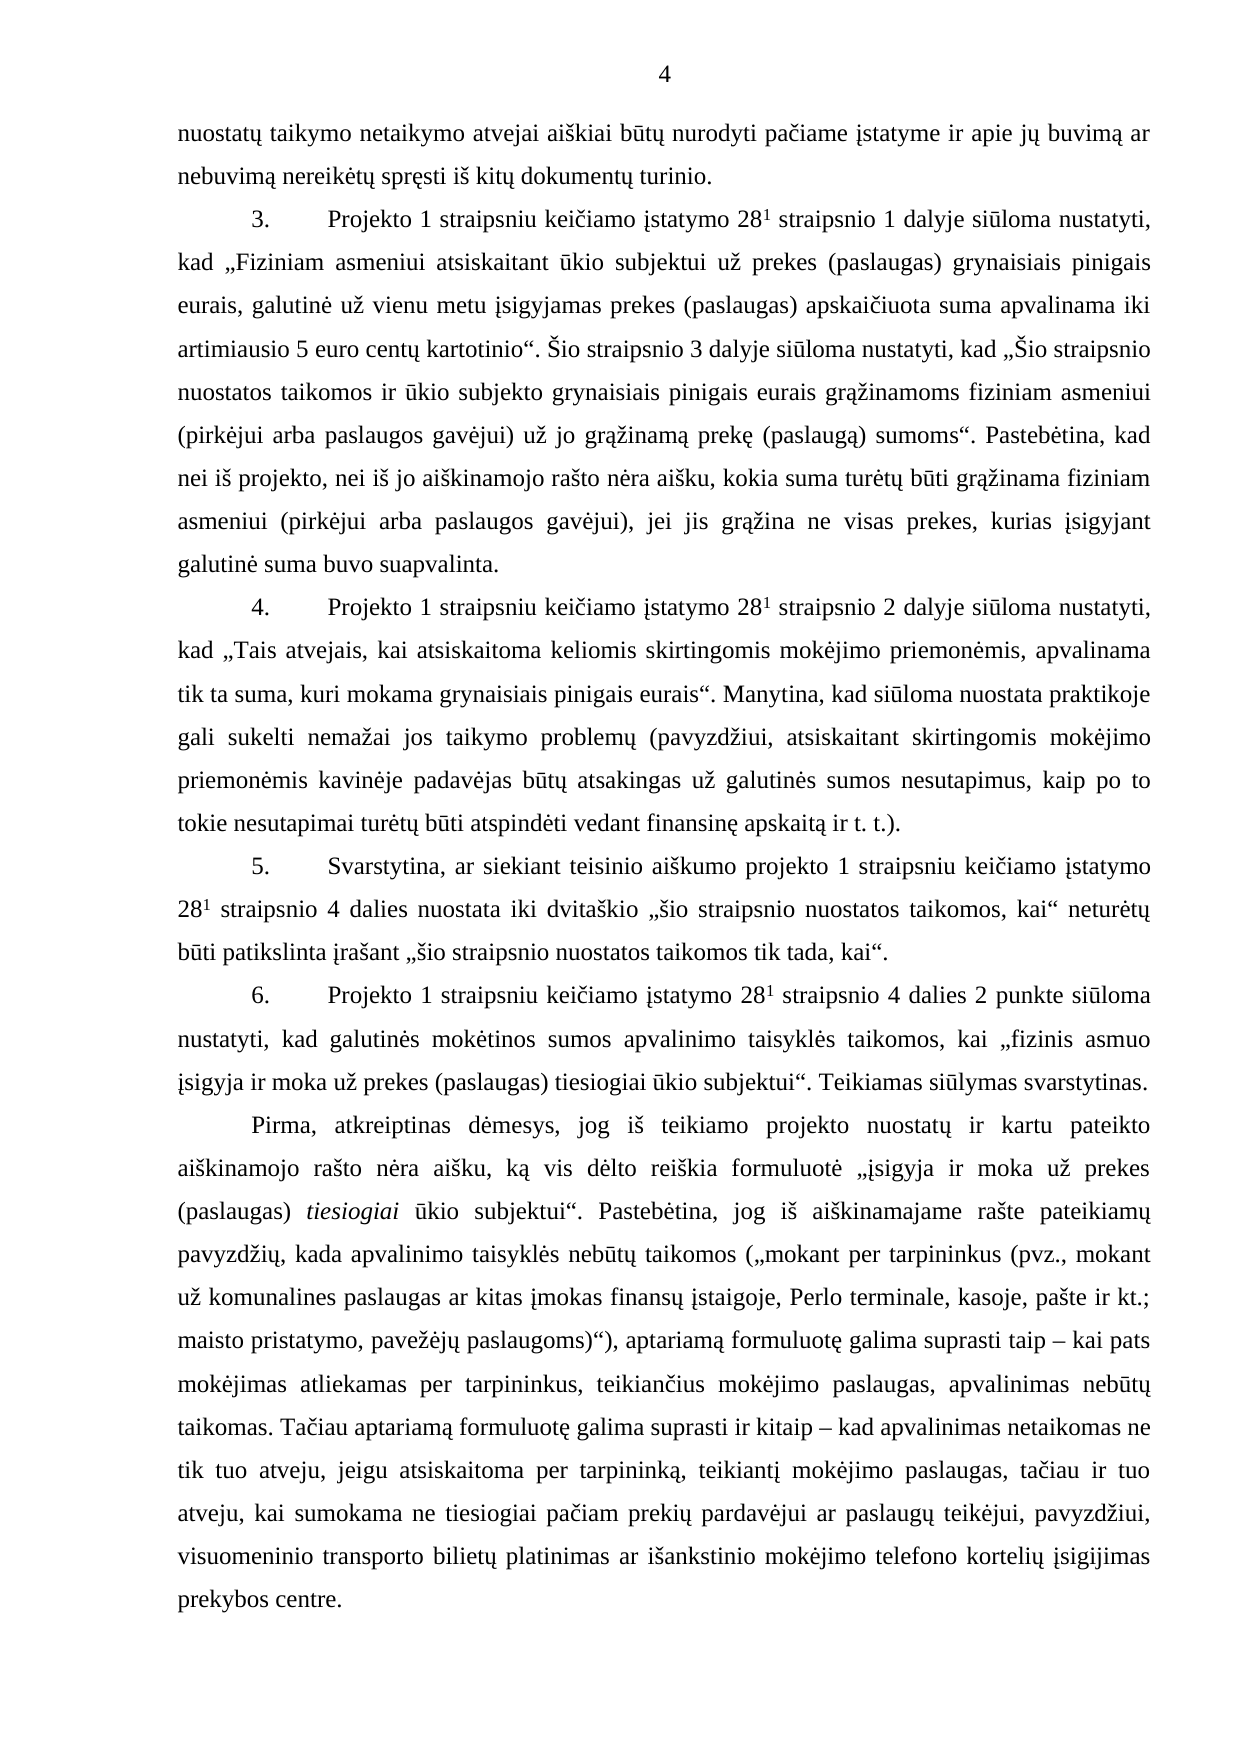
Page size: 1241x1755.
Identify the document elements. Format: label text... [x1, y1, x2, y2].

text Pirma, atkreiptinas dėmesys, jog iš teikiamo projekto nuostatų ir kartu pateikto aiškinamojo rašto nėra aišku, ką vis dėlto reiškia formuluotė „įsigyja ir moka už prekes (paslaugas) tiesiogiai ūkio subjektui“. Pastebėtina, jog iš aiškinamajame rašte pateikiamų pavyzdžių, kada apvalinimo taisyklės nebūtų taikomos („mokant per tarpininkus (pvz., mokant už komunalines paslaugas ar kitas įmokas finansų įstaigoje, Perlo terminale, kasoje, pašte ir kt.; maisto pristatymo, pavežėjų paslaugoms)“), aptariamą formuluotę galima suprasti taip – kai pats mokėjimas atliekamas per tarpininkus, teikiančius mokėjimo paslaugas, apvalinimas nebūtų taikomas. Tačiau aptariamą formuluotę galima suprasti ir kitaip – kad apvalinimas netaikomas ne tik tuo atveju, jeigu atsiskaitoma per tarpininką, teikiantį mokėjimo paslaugas, tačiau ir tuo atveju, kai sumokama ne tiesiogiai pačiam prekių pardavėjui ar paslaugų teikėjui, pavyzdžiui, visuomeninio transporto bilietų platinimas ar išankstinio mokėjimo telefono kortelių įsigijimas prekybos centre. [177, 1110, 1152, 1613]
list Projekto 1 straipsniu keičiamo įstatymo 281 straipsnio 1 dalyje siūloma nustatyti, kad „Fiziniam asmeniui atsiskaitant ūkio subjektui už prekes (paslaugas) grynaisiais pinigais eurais, galutinė už vienu metu įsigyjamas prekes (paslaugas) apskaičiuota suma apvalinama iki artimiausio 5 euro centų kartotinio“. Šio straipsnio 3 dalyje siūloma nustatyti, kad „Šio straipsnio nuostatos taikomos ir ūkio subjekto grynaisiais pinigais eurais grąžinamoms fiziniam asmeniui (pirkėjui arba paslaugos gavėjui) už jo grąžinamą prekę (paslaugą) sumoms“. Pastebėtina, kad nei iš projekto, nei iš jo aiškinamojo rašto nėra aišku, kokia suma turėtų būti grąžinama fiziniam asmeniui (pirkėjui arba paslaugos gavėjui), jei jis grąžina ne visas prekes, kurias įsigyjant galutinė suma buvo suapvalinta. [177, 204, 1152, 578]
list Projekto 1 straipsniu keičiamo įstatymo 281 straipsnio 2 dalyje siūloma nustatyti, kad „Tais atvejais, kai atsiskaitoma keliomis skirtingomis mokėjimo priemonėmis, apvalinama tik ta suma, kuri mokama grynaisiais pinigais eurais“. Manytina, kad siūloma nuostata praktikoje gali sukelti nemažai jos taikymo problemų (pavyzdžiui, atsiskaitant skirtingomis mokėjimo priemonėmis kavinėje padavėjas būtų atsakingas už galutinės sumos nesutapimus, kaip po to tokie nesutapimai turėtų būti atspindėti vedant finansinę apskaitą ir t. t.). [177, 592, 1152, 837]
list nuostatų taikymo netaikymo atvejai aiškiai būtų nurodyti pačiame įstatyme ir apie jų buvimą ar nebuvimą nereikėtų spręsti iš kitų dokumentų turinio. [177, 118, 1152, 190]
list Projekto 1 straipsniu keičiamo įstatymo 281 straipsnio 4 dalies 2 punkte siūloma nustatyti, kad galutinės mokėtinos sumos apvalinimo taisyklės taikomos, kai „fizinis asmuo įsigyja ir moka už prekes (paslaugas) tiesiogiai ūkio subjektui“. Teikiamas siūlymas svarstytinas. [177, 981, 1152, 1096]
list Svarstytina, ar siekiant teisinio aiškumo projekto 1 straipsniu keičiamo įstatymo 281 straipsnio 4 dalies nuostata iki dvitaškio „šio straipsnio nuostatos taikomos, kai“ neturėtų būti patikslinta įrašant „šio straipsnio nuostatos taikomos tik tada, kai“. [177, 851, 1152, 966]
